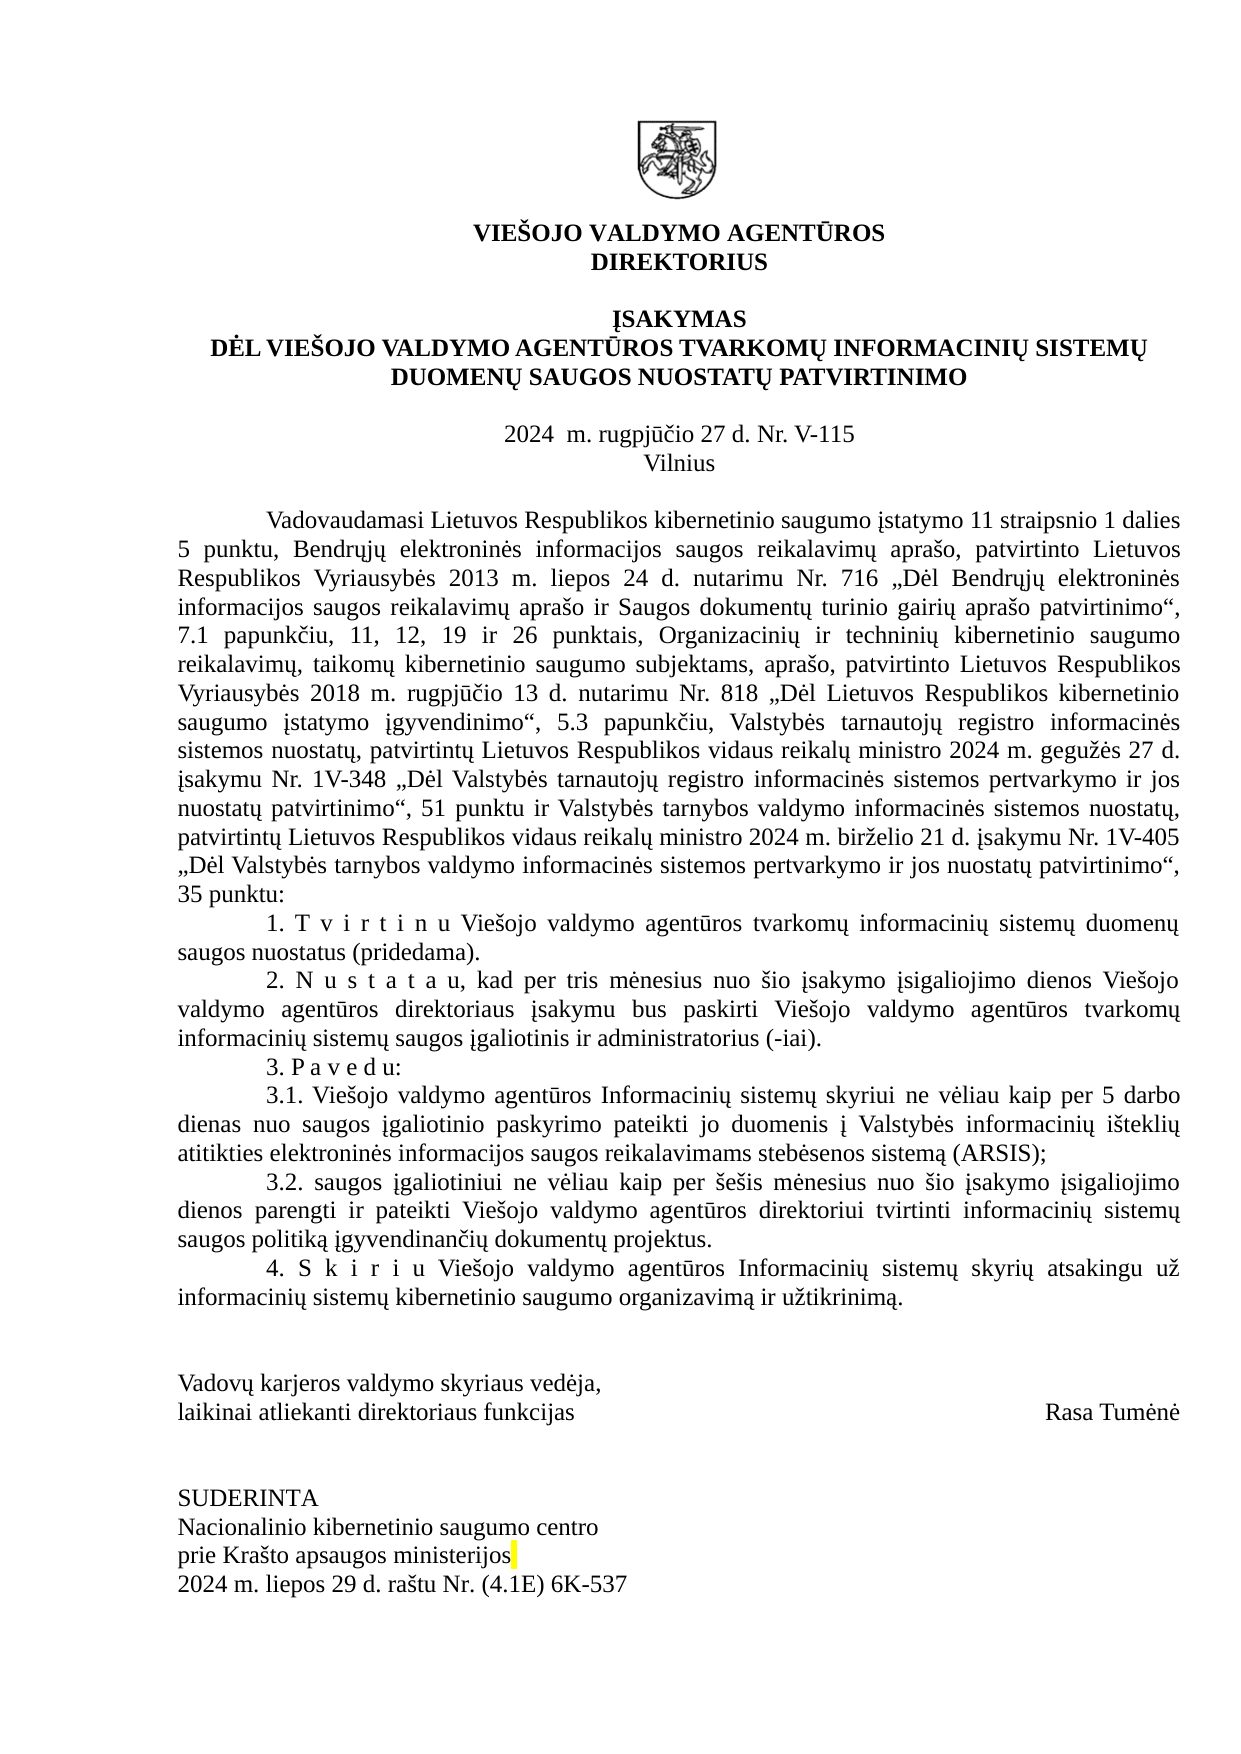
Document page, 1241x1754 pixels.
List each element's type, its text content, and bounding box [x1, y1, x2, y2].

text 3.2. saugos įgaliotiniui ne vėliau kaip per šešis mėnesius nuo šio įsakymo įsigaliojimo dienos parengti ir pateikti Viešojo valdymo agentūros direktoriui tvirtinti informacinių sistemų saugos politiką įgyvendinančių dokumentų projektus. [177, 1167, 1181, 1253]
text ĮSAKYMAS [177, 304, 1181, 333]
text laikinai atliekanti direktoriaus funkcijas Rasa Tumėnė [177, 1397, 1181, 1425]
text DĖL VIEŠOJO VALDYMO AGENTŪROS TVARKOMŲ INFORMACINIŲ SISTEMŲ DUOMENŲ SAUGOS NUOSTATŲ PATVIRTINIMO [177, 333, 1181, 390]
text prie Krašto apsaugos ministerijos [177, 1540, 1181, 1569]
text Nacionalinio kibernetinio saugumo centro [177, 1512, 1181, 1540]
text 4. S k i r i u Viešojo valdymo agentūros Informacinių sistemų skyrių atsakingu už informacinių sistemų kibernetinio saugumo organizavimą ir užtikrinimą. [177, 1253, 1181, 1310]
text Vilnius [177, 448, 1181, 477]
text 2024 m. rugpjūčio 27 d. Nr. V-115 [177, 419, 1181, 448]
text 3.1. Viešojo valdymo agentūros Informacinių sistemų skyriui ne vėliau kaip per 5 darbo dienas nuo saugos įgaliotinio paskyrimo pateikti jo duomenis į Valstybės informacinių išteklių atitikties elektroninės informacijos saugos reikalavimams stebėsenos sistemą (ARSIS); [177, 1080, 1181, 1167]
text VIEŠOJO VALDYMO AGENTŪROS [177, 218, 1181, 247]
text 3. P a v e d u: [177, 1052, 1181, 1080]
text 2024 m. liepos 29 d. raštu Nr. (4.1E) 6K-537 [177, 1569, 1181, 1598]
text DIREKTORIUS [177, 247, 1181, 275]
text Vadovų karjeros valdymo skyriaus vedėja, [177, 1368, 1181, 1397]
text Vadovaudamasi Lietuvos Respublikos kibernetinio saugumo įstatymo 11 straipsnio 1 dalies 5 punktu, Bendrųjų elektroninės informacijos saugos reikalavimų aprašo, patvirtinto Lietuvos Respublikos Vyriausybės 2013 m. liepos 24 d. nutarimu Nr. 716 „Dėl Bendrųjų elektroninės informacijos saugos reikalavimų aprašo ir Saugos dokumentų turinio gairių aprašo patvirtinimo“, 7.1 papunkčiu, 11, 12, 19 ir 26 punktais, Organizacinių ir techninių kibernetinio saugumo reikalavimų, taikomų kibernetinio saugumo subjektams, aprašo, patvirtinto Lietuvos Respublikos Vyriausybės 2018 m. rugpjūčio 13 d. nutarimu Nr. 818 „Dėl Lietuvos Respublikos kibernetinio saugumo įstatymo įgyvendinimo“, 5.3 papunkčiu, Valstybės tarnautojų registro informacinės sistemos nuostatų, patvirtintų Lietuvos Respublikos vidaus reikalų ministro 2024 m. gegužės 27 d. įsakymu Nr. 1V-348 „Dėl Valstybės tarnautojų registro informacinės sistemos pertvarkymo ir jos nuostatų patvirtinimo“, 51 punktu ir Valstybės tarnybos valdymo informacinės sistemos nuostatų, patvirtintų Lietuvos Respublikos vidaus reikalų ministro 2024 m. birželio 21 d. įsakymu Nr. 1V-405 „Dėl Valstybės tarnybos valdymo informacinės sistemos pertvarkymo ir jos nuostatų patvirtinimo“, 35 punktu: [177, 505, 1181, 908]
text SUDERINTA [177, 1483, 1181, 1512]
text 1. T v i r t i n u Viešojo valdymo agentūros tvarkomų informacinių sistemų duomenų saugos nuostatus (pridedama). [177, 908, 1181, 965]
text 2. N u s t a t a u, kad per tris mėnesius nuo šio įsakymo įsigaliojimo dienos Viešojo valdymo agentūros direktoriaus įsakymu bus paskirti Viešojo valdymo agentūros tvarkomų informacinių sistemų saugos įgaliotinis ir administratorius (-iai). [177, 965, 1181, 1052]
